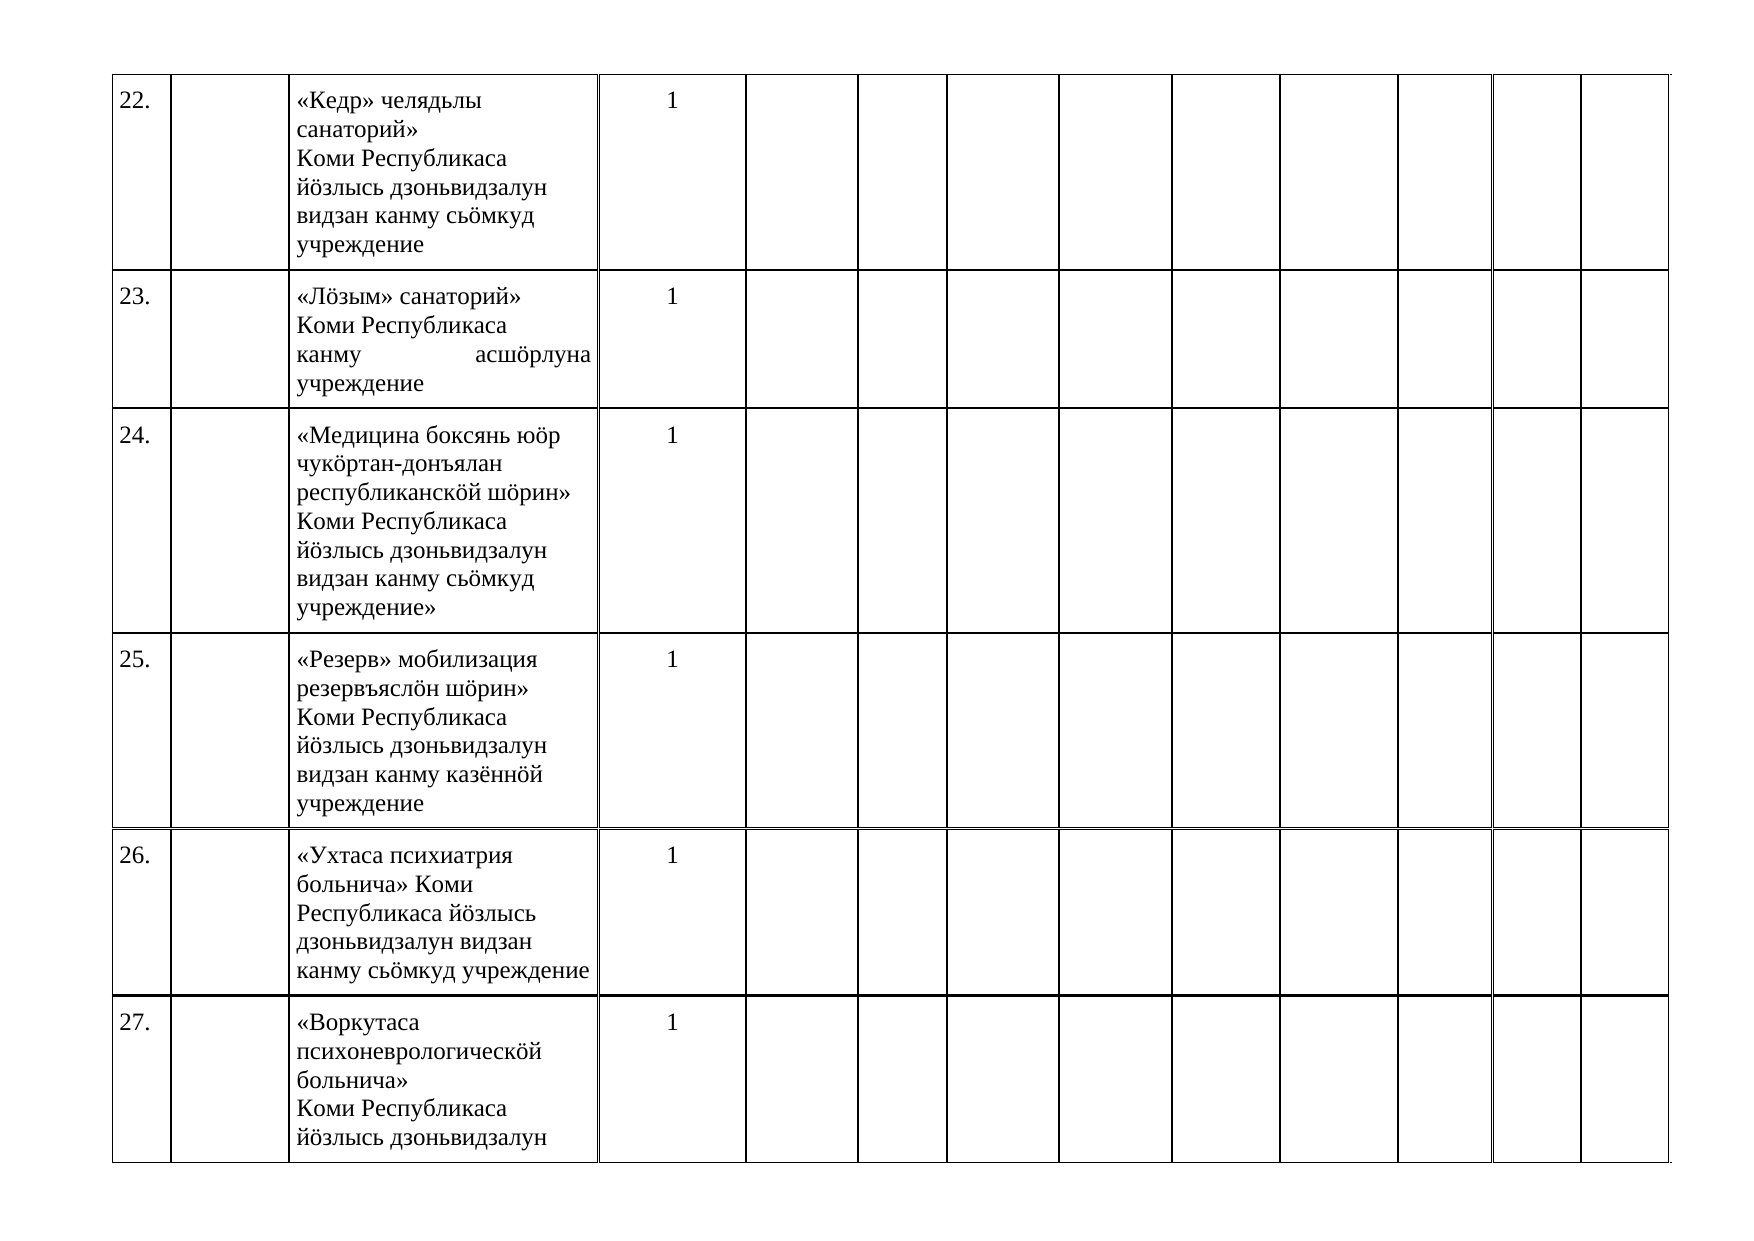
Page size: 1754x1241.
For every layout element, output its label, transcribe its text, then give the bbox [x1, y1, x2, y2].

table_cell 1 [600, 409, 745, 632]
table_cell [1582, 409, 1668, 632]
table_cell «Лӧзым» санаторий» Коми Республикаса канму асшӧрлуна учреждение [290, 271, 597, 407]
table_cell 27. [113, 997, 170, 1162]
table_cell [1494, 634, 1580, 827]
table_cell [172, 409, 288, 632]
table_cell [747, 634, 857, 827]
table_cell 1 [600, 75, 745, 269]
table_cell [172, 997, 288, 1162]
table_cell [1173, 271, 1279, 407]
table_cell [1399, 75, 1491, 269]
table_cell «Медицина боксянь юӧр чукӧртан-донъялан республиканскӧй шӧрин» Коми Республикаса йӧзлысь дзоньвидзалун видзан канму сьӧмкуд учреждение» [290, 409, 597, 632]
table_cell 23. [113, 271, 170, 407]
table_cell [1494, 75, 1580, 269]
table_cell [747, 75, 857, 269]
table_cell «Воркутаса психоневрологическӧй больнича» Коми Республикаса йӧзлысь дзоньвидзалун [290, 997, 597, 1162]
table_cell [1582, 830, 1668, 994]
table_cell [948, 271, 1058, 407]
table_cell [948, 830, 1058, 994]
table_cell [948, 997, 1058, 1162]
table_cell [747, 830, 857, 994]
table_cell [859, 409, 946, 632]
table_cell [1173, 409, 1279, 632]
table_cell [172, 634, 288, 827]
table_cell [1281, 997, 1397, 1162]
table_cell [859, 830, 946, 994]
table_cell [747, 409, 857, 632]
table_cell [1173, 997, 1279, 1162]
table_cell [1399, 634, 1491, 827]
table_cell [948, 409, 1058, 632]
table_cell [1060, 271, 1171, 407]
table_cell [1173, 830, 1279, 994]
table_cell [859, 634, 946, 827]
table_cell 26. [113, 830, 170, 994]
table_cell [1582, 997, 1668, 1162]
table_cell [1582, 634, 1668, 827]
table_cell [1173, 75, 1279, 269]
table_cell [1281, 409, 1397, 632]
table_cell [1494, 997, 1580, 1162]
table_cell [1281, 634, 1397, 827]
table_cell [1281, 830, 1397, 994]
table_cell [948, 634, 1058, 827]
table_cell 25. [113, 634, 170, 827]
table_cell [172, 830, 288, 994]
table_cell [747, 997, 857, 1162]
table_cell [1399, 409, 1491, 632]
table_cell [172, 271, 288, 407]
table_cell [172, 75, 288, 269]
table_cell 1 [600, 271, 745, 407]
table_cell [1494, 830, 1580, 994]
table_cell [1060, 634, 1171, 827]
table_cell [1399, 830, 1491, 994]
table_cell [948, 75, 1058, 269]
table_cell 24. [113, 409, 170, 632]
table_cell [747, 271, 857, 407]
table_cell [1060, 830, 1171, 994]
table_cell 22. [113, 75, 170, 269]
table_cell 1 [600, 830, 745, 994]
table_cell [1060, 997, 1171, 1162]
table_cell [1281, 271, 1397, 407]
table_cell [1173, 634, 1279, 827]
table_cell «Резерв» мобилизация резервъяслӧн шӧрин» Коми Республикаса йӧзлысь дзоньвидзалун видзан канму казённӧй учреждение [290, 634, 597, 827]
table_cell [1494, 271, 1580, 407]
table_cell «Кедр» челядьлы санаторий» Коми Республикаса йӧзлысь дзоньвидзалун видзан канму сьӧмкуд учреждение [290, 75, 597, 269]
table_cell «Ухтаса психиатрия больнича» Коми Республикаса йӧзлысь дзоньвидзалун видзан канму сьӧмкуд учреждение [290, 830, 597, 994]
table_cell [1494, 409, 1580, 632]
table_cell 1 [600, 997, 745, 1162]
table_cell [859, 75, 946, 269]
table_cell [1582, 271, 1668, 407]
table_cell [1281, 75, 1397, 269]
table_cell [1399, 271, 1491, 407]
table_cell [1582, 75, 1668, 269]
table_cell [1399, 997, 1491, 1162]
table_cell [859, 997, 946, 1162]
table_cell [1060, 409, 1171, 632]
table_cell [859, 271, 946, 407]
table_cell 1 [600, 634, 745, 827]
table_cell [1060, 75, 1171, 269]
